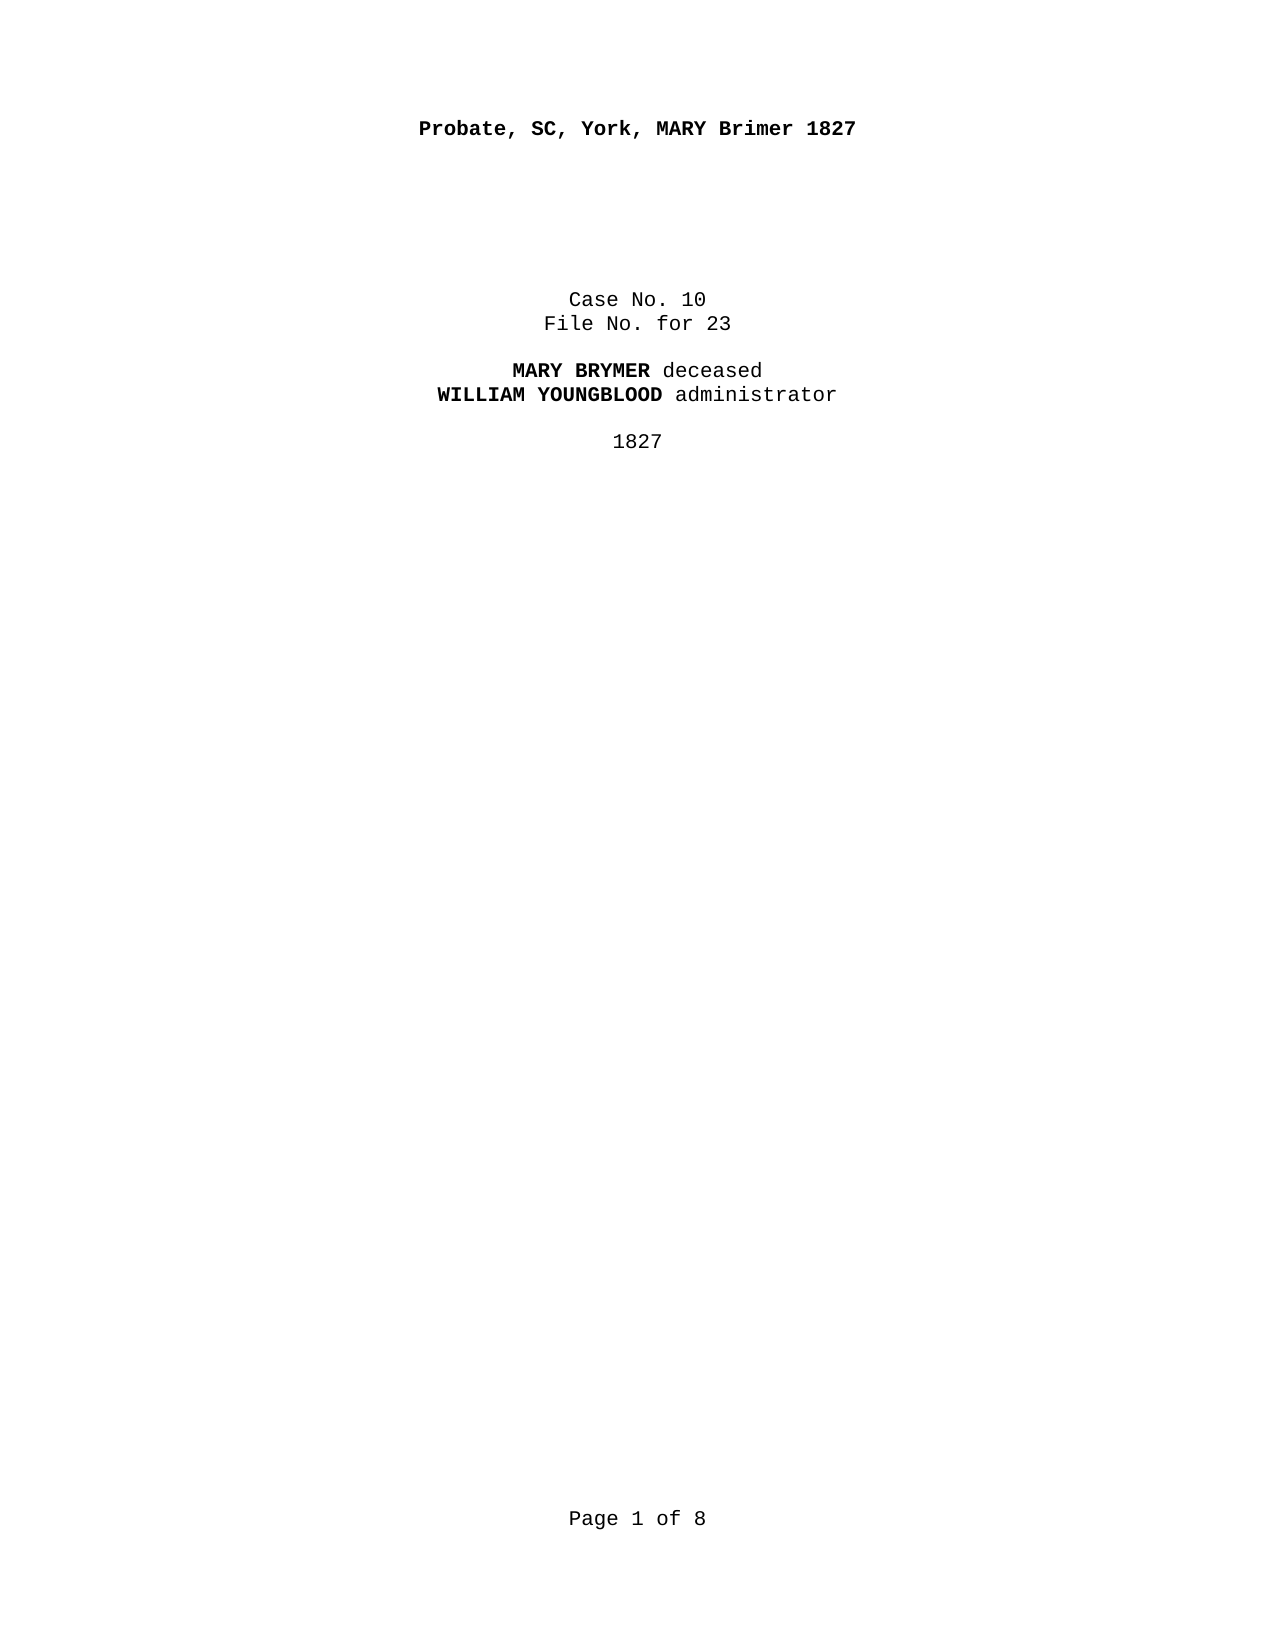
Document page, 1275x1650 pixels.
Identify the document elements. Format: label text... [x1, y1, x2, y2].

text Case No. 10 [118, 289, 1157, 313]
text Mary Brymer deceased [118, 360, 1157, 384]
text File No. for 23 [118, 313, 1157, 337]
text William Youngblood administrator [118, 384, 1157, 408]
text 1827 [118, 431, 1157, 455]
